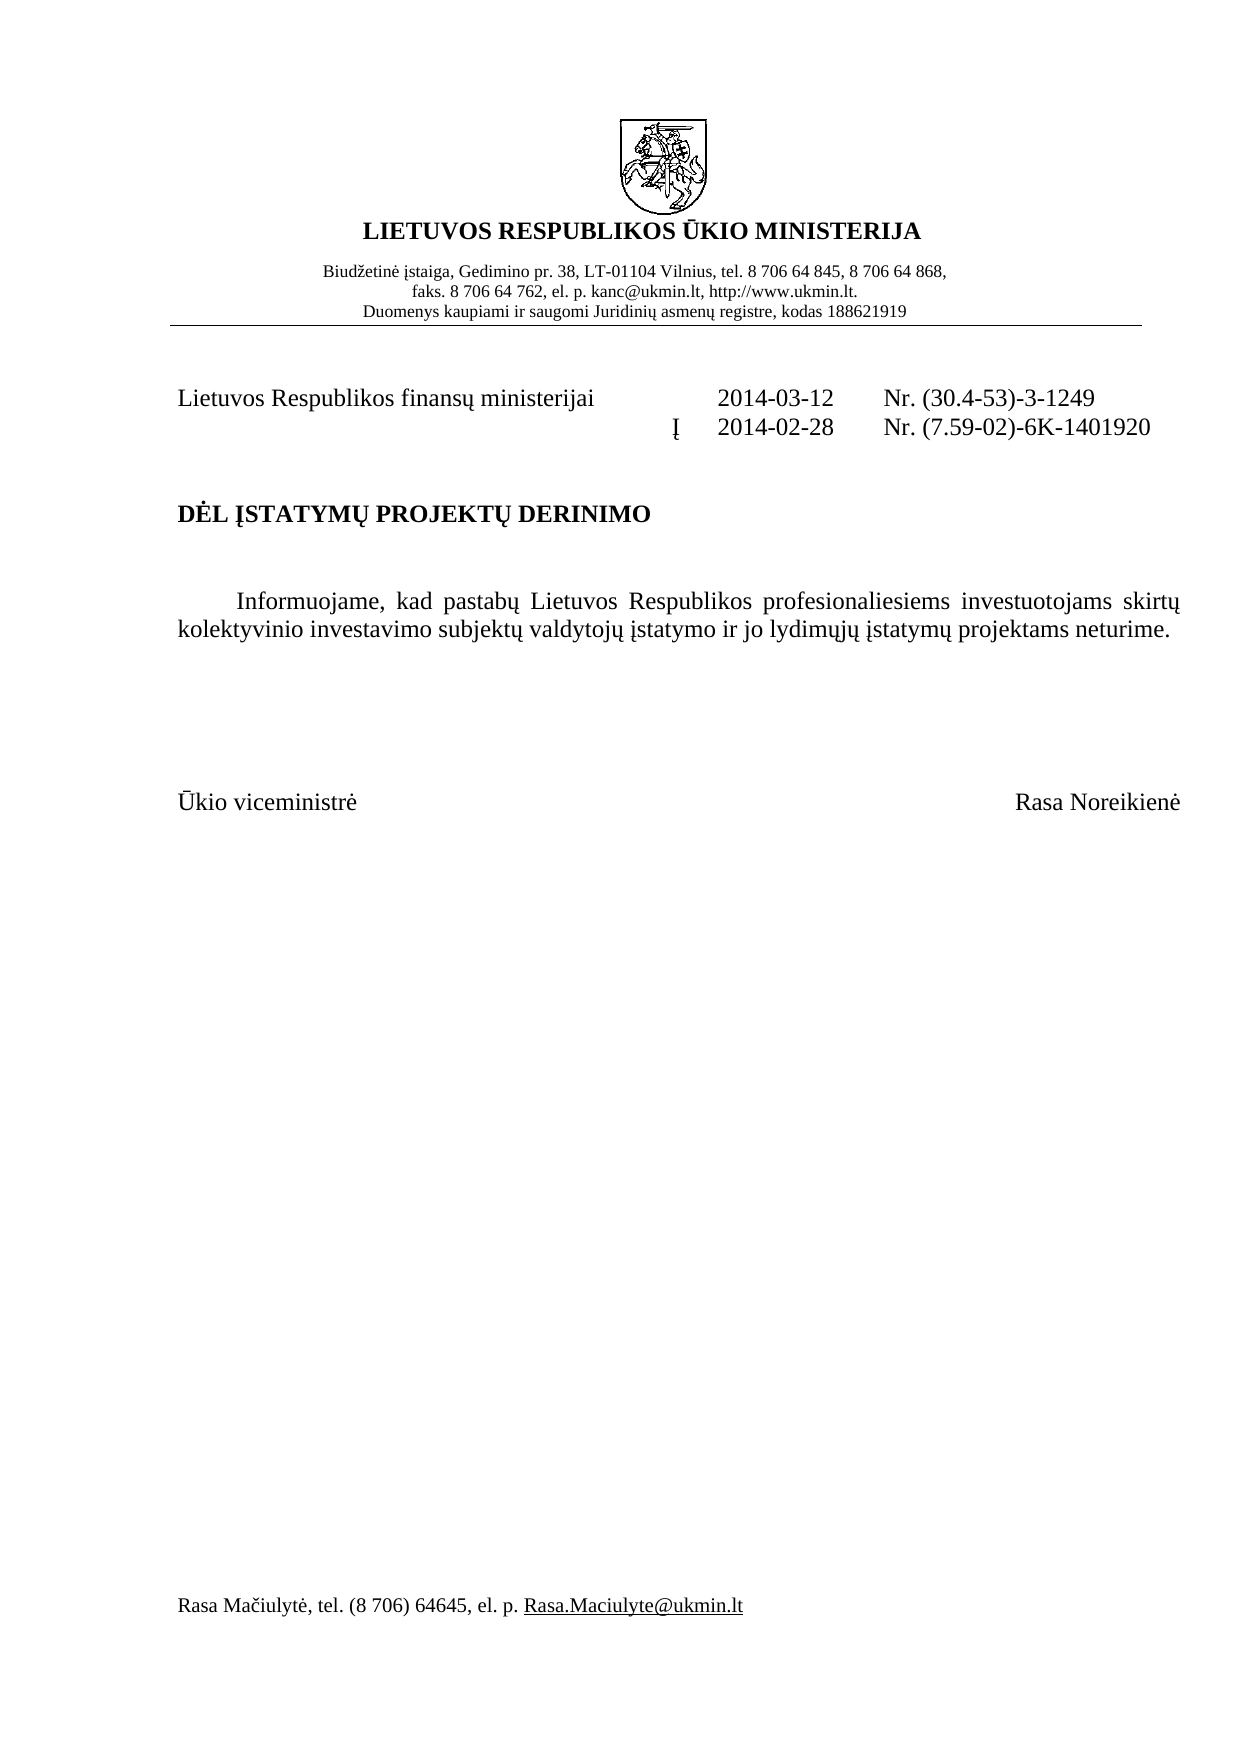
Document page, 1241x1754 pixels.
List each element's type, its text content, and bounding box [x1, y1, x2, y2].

table_cell Į [672, 413, 717, 441]
table_cell dėl ĮSTATYMŲ PROJEKTŲ DERINIMO [177, 499, 1166, 528]
text Informuojame, kad pastabų Lietuvos Respublikos profesionaliesiems investuotojams skirtų kolektyvinio investavimo subjektų valdytojų įstatymo ir jo lydimųjų įstatymų projektams neturime. [177, 586, 1181, 643]
text Ūkio viceministrė Rasa Noreikienė [177, 787, 1181, 816]
text Duomenys kaupiami ir saugomi Juridinių asmenų registre, kodas 188621919 [88, 301, 1181, 322]
table_cell [672, 441, 717, 470]
table_cell [672, 470, 717, 499]
table_cell 2014-02-28 [717, 413, 883, 441]
table_cell [883, 470, 1166, 499]
table_cell Nr. (7.59-02)-6K-1401920 [883, 413, 1166, 441]
table_header 2014-03-12 [717, 383, 883, 412]
text Rasa Mačiulytė, tel. (8 706) 64645, el. p. Rasa.Maciulyte@ukmin.lt [177, 1593, 1181, 1617]
table_cell [177, 441, 672, 470]
table_cell [717, 441, 883, 470]
text Biudžetinė įstaiga, Gedimino pr. 38, LT-01104 Vilnius, tel. 8 706 64 845, 8 706 64 868, faks. 8 706 64 762, el. p. kanc@ukmin.lt, http://www.ukmin.lt. [88, 261, 1181, 301]
table_header [672, 383, 717, 412]
table_cell [883, 441, 1166, 470]
text LIETUVOS RESPUBLIKOS ŪKIO MINISTERIJA [103, 118, 1181, 244]
table_header Lietuvos Respublikos finansų ministerijai [177, 383, 672, 441]
table_cell [717, 470, 883, 499]
table_cell [177, 470, 672, 499]
table_header Nr. (30.4-53)-3-1249 [883, 383, 1166, 412]
